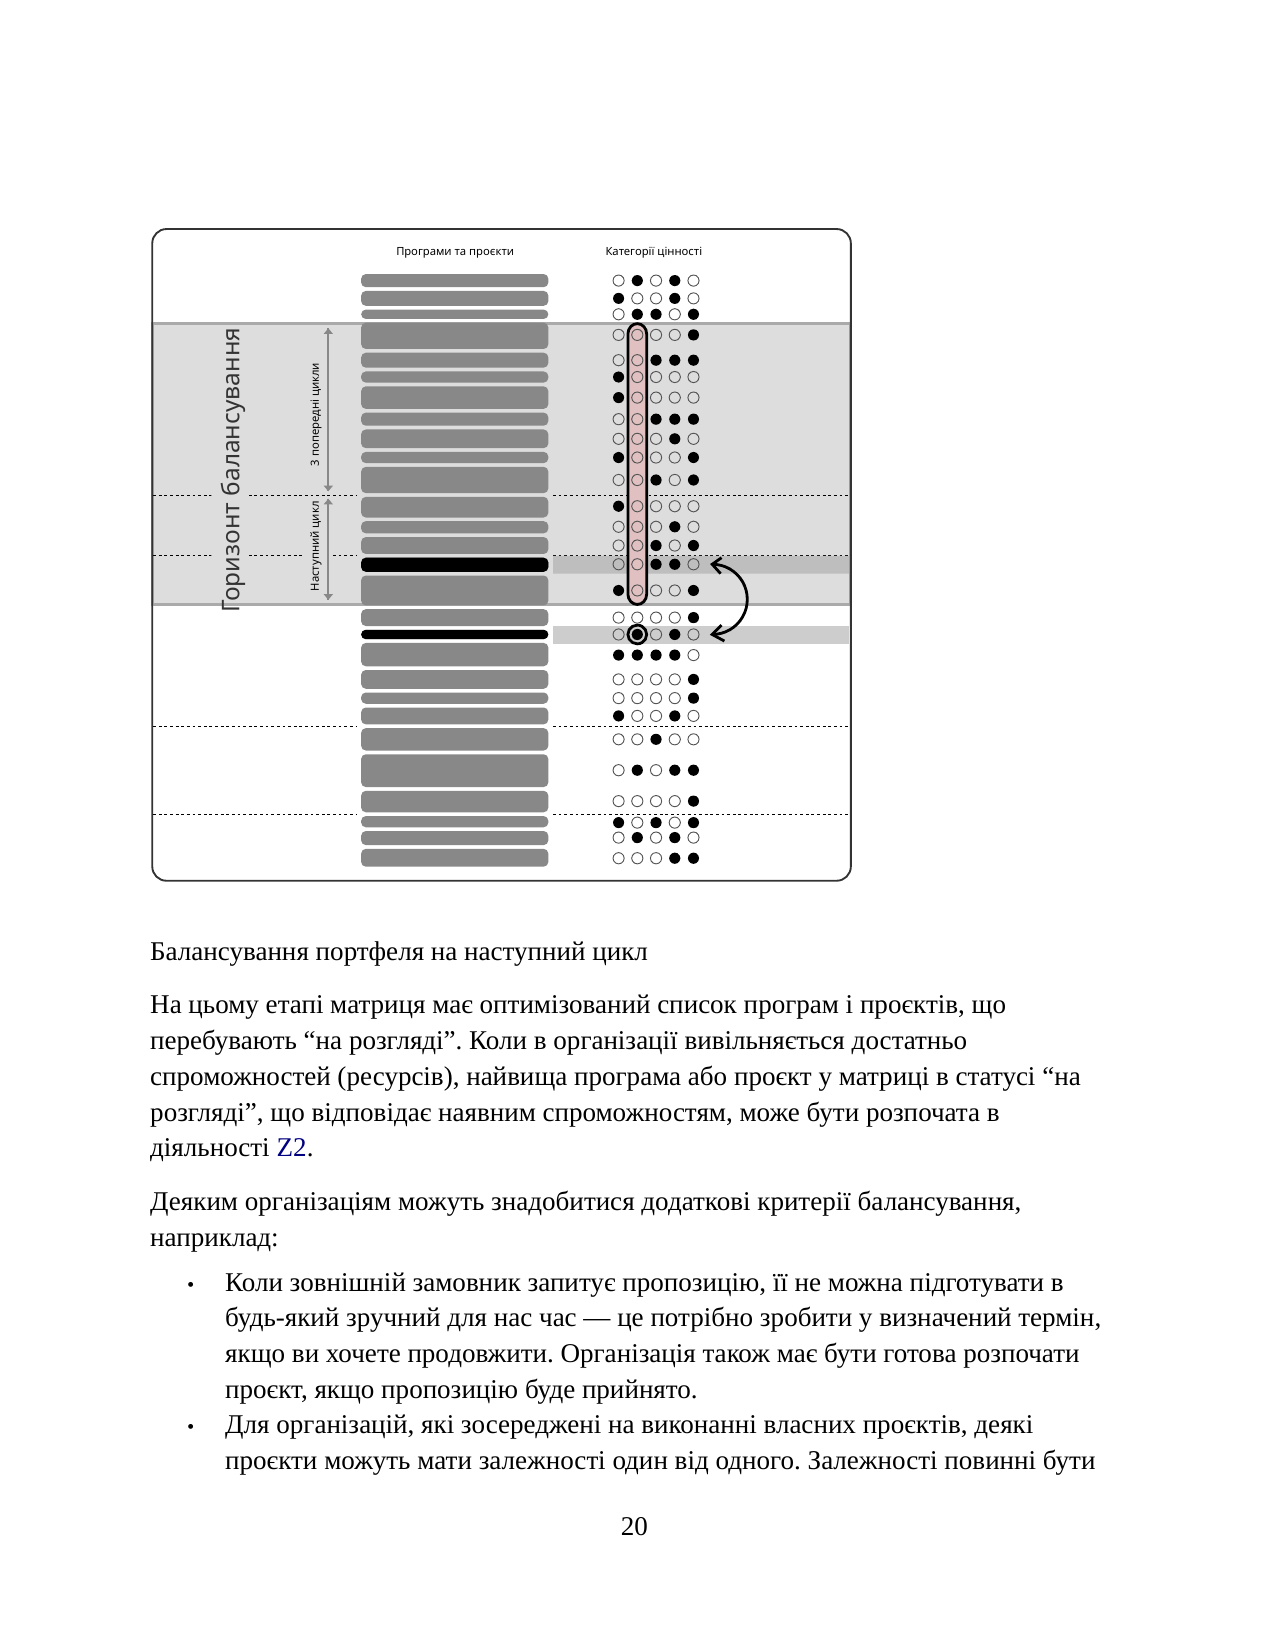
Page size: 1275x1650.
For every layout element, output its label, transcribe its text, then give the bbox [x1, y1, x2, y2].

text Балансування портфеля на наступний цикл [150, 935, 1125, 966]
list Коли зовнішній замовник запитує пропозицію, її не можна підготувати в будь-який зручний для нас час — це потрібно зробити у визначений термін, якщо ви хочете продовжити. Організація також має бути готова розпочати проєкт, якщо пропозицію буде прийнято. [187, 1266, 1125, 1404]
list Для організацій, які зосереджені на виконанні власних проєктів, деякі проєкти можуть мати залежності один від одного. Залежності повинні бути [187, 1408, 1125, 1475]
text Деяким організаціям можуть знадобитися додаткові критерії балансування, наприклад: [150, 1185, 1125, 1252]
text На цьому етапі матриця має оптимізований список програм і проєктів, що перебувають “на розгляді”. Коли в організації вивільняється достатньо спроможностей (ресурсів), найвища програма або проєкт у матриці в статусі “на розгляді”, що відповідає наявним спроможностям, може бути розпочата в діяльності Z2. [150, 989, 1125, 1163]
